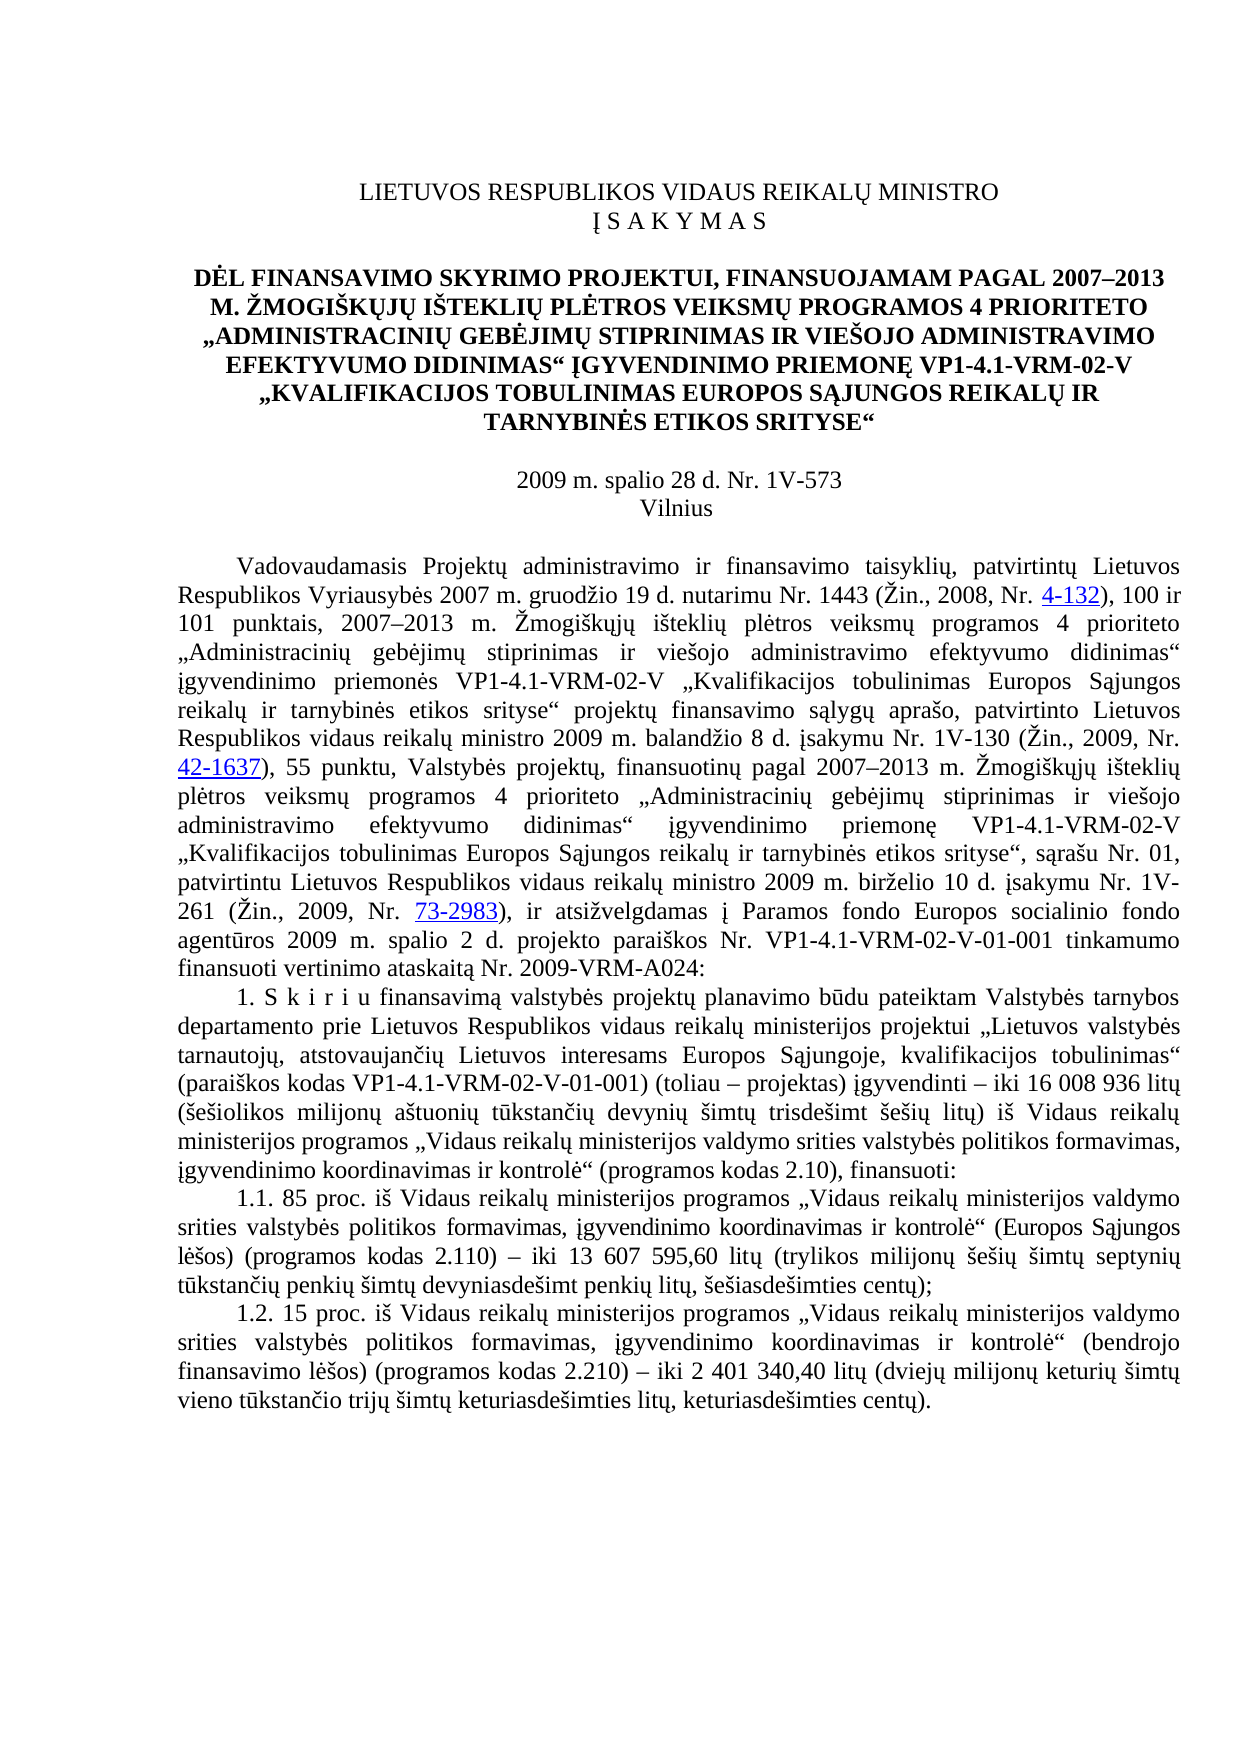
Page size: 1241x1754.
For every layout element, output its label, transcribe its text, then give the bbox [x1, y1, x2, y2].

text 2009 m. spalio 28 d. Nr. 1V-573 [177, 465, 1181, 493]
text DĖL FINANSAVIMO SKYRIMO PROJEKTUI, FINANSUOJAMAM PAGAL 2007–2013 M. Žmogiškųjų išteklių plėtros veiksmų programos 4 prioriteto „Administracinių gebėjimų stiprinimas ir viešojo administravimo efektyvumo didinimas“ ĮGYVENDINIMO priemonĘ VP1-4.1-VRM-02-V „Kvalifikacijos tobulinimas Europos Sąjungos Reikalų ir tarnybinės etikos srityse“ [177, 263, 1181, 436]
text Vilnius [177, 493, 1181, 522]
text Vadovaudamasis Projektų administravimo ir finansavimo taisyklių, patvirtintų Lietuvos Respublikos Vyriausybės 2007 m. gruodžio 19 d. nutarimu Nr. 1443 (Žin., 2008, Nr. 4-132), 100 ir 101 punktais, 2007–2013 m. Žmogiškųjų išteklių plėtros veiksmų programos 4 prioriteto „Administracinių gebėjimų stiprinimas ir viešojo administravimo efektyvumo didinimas“ įgyvendinimo priemonės VP1-4.1-VRM-02-V „Kvalifikacijos tobulinimas Europos Sąjungos reikalų ir tarnybinės etikos srityse“ projektų finansavimo sąlygų aprašo, patvirtinto Lietuvos Respublikos vidaus reikalų ministro 2009 m. balandžio 8 d. įsakymu Nr. 1V-130 (Žin., 2009, Nr. 42-1637), 55 punktu, Valstybės projektų, finansuotinų pagal 2007–2013 m. Žmogiškųjų išteklių plėtros veiksmų programos 4 prioriteto „Administracinių gebėjimų stiprinimas ir viešojo administravimo efektyvumo didinimas“ įgyvendinimo priemonę VP1-4.1-VRM-02-V „Kvalifikacijos tobulinimas Europos Sąjungos reikalų ir tarnybinės etikos srityse“, sąrašu Nr. 01, patvirtintu Lietuvos Respublikos vidaus reikalų ministro 2009 m. birželio 10 d. įsakymu Nr. 1V-261 (Žin., 2009, Nr. 73-2983), ir atsižvelgdamas į Paramos fondo Europos socialinio fondo agentūros 2009 m. spalio 2 d. projekto paraiškos Nr. VP1-4.1-VRM-02-V-01-001 tinkamumo finansuoti vertinimo ataskaitą Nr. 2009-VRM-A024: [177, 551, 1181, 982]
text LIETUVOS RESPUBLIKOS VIDAUS REIKALŲ MINISTRO [177, 177, 1181, 206]
text 1. S k i r i u finansavimą valstybės projektų planavimo būdu pateiktam Valstybės tarnybos departamento prie Lietuvos Respublikos vidaus reikalų ministerijos projektui „Lietuvos valstybės tarnautojų, atstovaujančių Lietuvos interesams Europos Sąjungoje, kvalifikacijos tobulinimas“ (paraiškos kodas VP1-4.1-VRM-02-V-01-001) (toliau – projektas) įgyvendinti – iki 16 008 936 litų (šešiolikos milijonų aštuonių tūkstančių devynių šimtų trisdešimt šešių litų) iš Vidaus reikalų ministerijos programos „Vidaus reikalų ministerijos valdymo srities valstybės politikos formavimas, įgyvendinimo koordinavimas ir kontrolė“ (programos kodas 2.10), finansuoti: [177, 982, 1181, 1183]
text 1.2. 15 proc. iš Vidaus reikalų ministerijos programos „Vidaus reikalų ministerijos valdymo srities valstybės politikos formavimas, įgyvendinimo koordinavimas ir kontrolė“ (bendrojo finansavimo lėšos) (programos kodas 2.210) – iki 2 401 340,40 litų (dviejų milijonų keturių šimtų vieno tūkstančio trijų šimtų keturiasdešimties litų, keturiasdešimties centų). [177, 1298, 1181, 1413]
text 1.1. 85 proc. iš Vidaus reikalų ministerijos programos „Vidaus reikalų ministerijos valdymo srities valstybės politikos formavimas, įgyvendinimo koordinavimas ir kontrolė“ (Europos Sąjungos lėšos) (programos kodas 2.110) – iki 13 607 595,60 litų (trylikos milijonų šešių šimtų septynių tūkstančių penkių šimtų devyniasdešimt penkių litų, šešiasdešimties centų); [177, 1183, 1181, 1298]
text Į S A K Y M A S [177, 206, 1181, 235]
